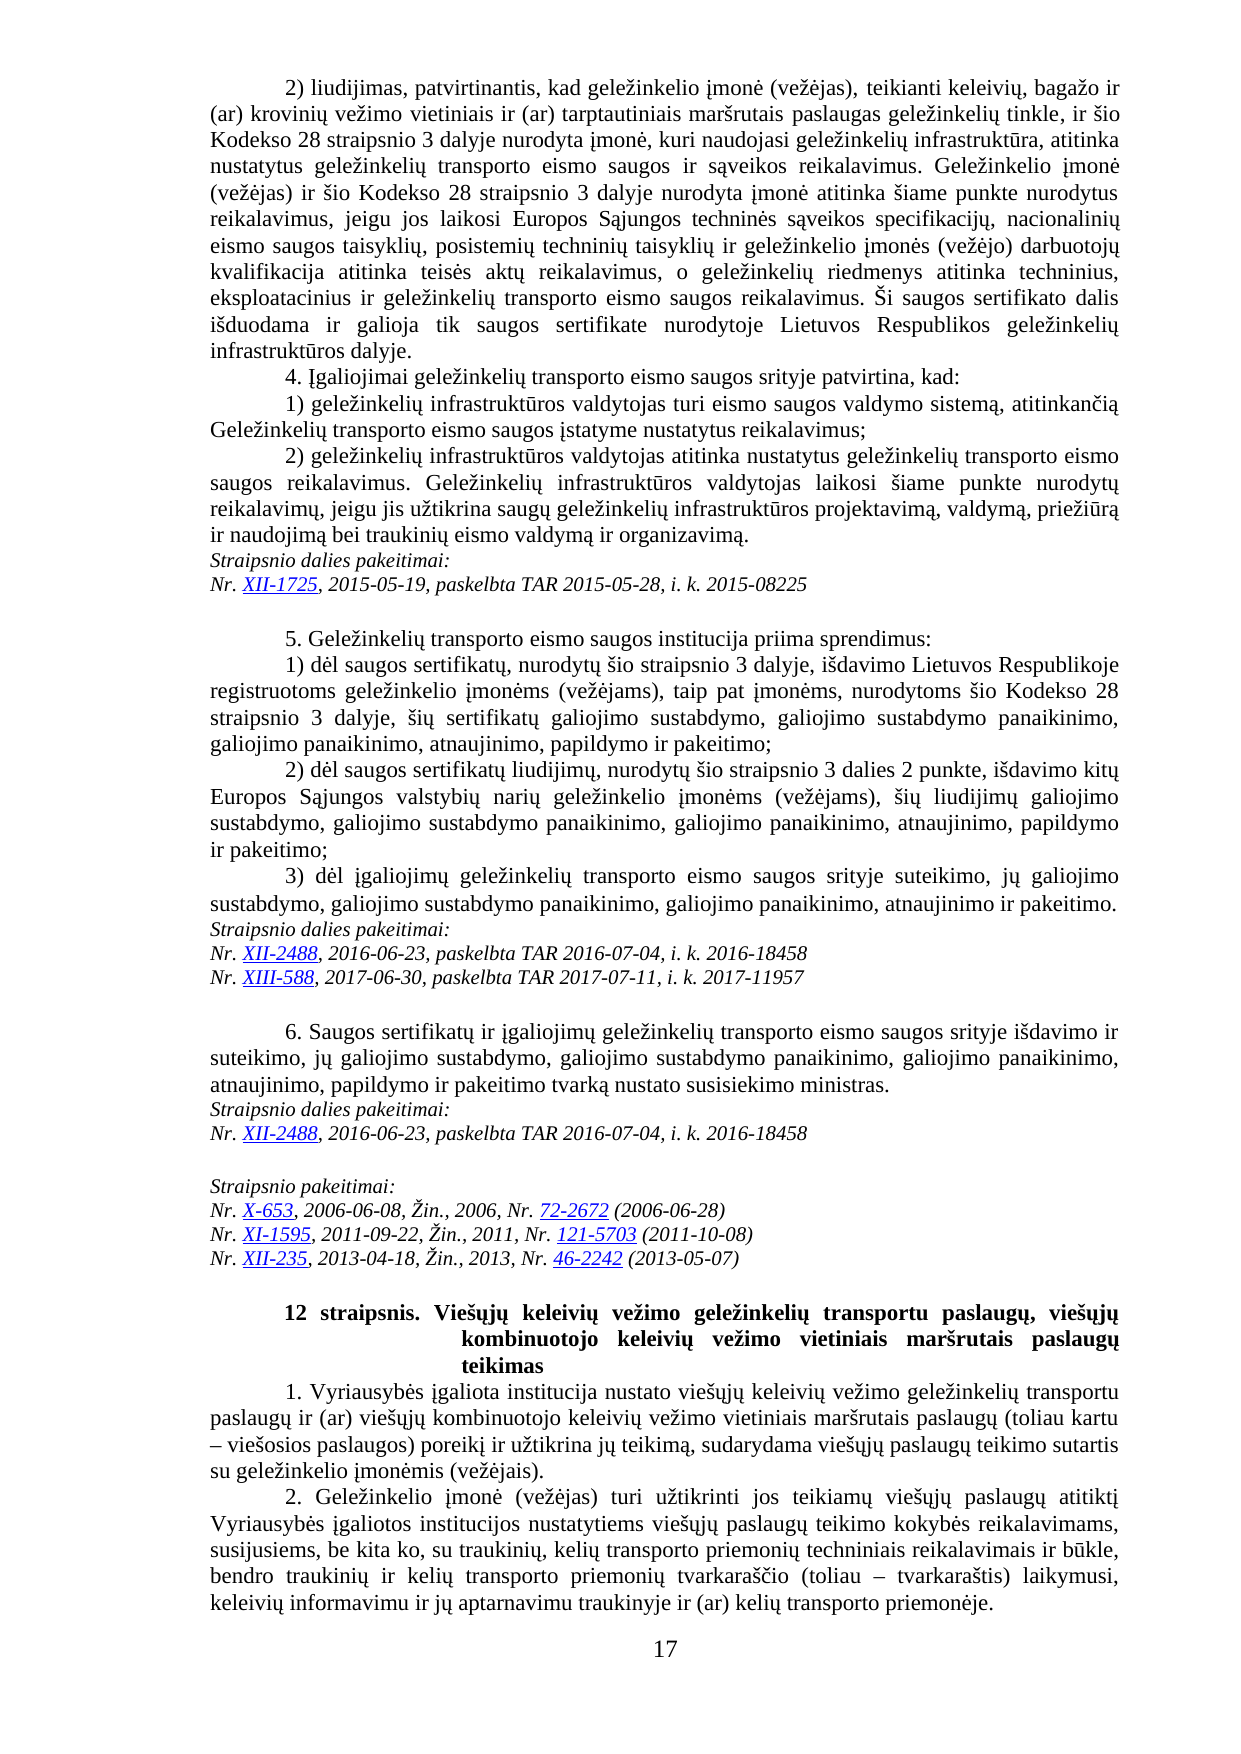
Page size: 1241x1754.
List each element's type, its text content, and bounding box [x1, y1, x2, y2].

text Straipsnio dalies pakeitimai: [210, 1097, 1120, 1121]
text Straipsnio pakeitimai: [210, 1174, 1120, 1198]
text Nr. XII-235, 2013-04-18, Žin., 2013, Nr. 46-2242 (2013-05-07) [210, 1246, 1120, 1270]
text 4. Įgaliojimai geležinkelių transporto eismo saugos srityje patvirtina, kad: [210, 363, 1120, 390]
text 2) liudijimas, patvirtinantis, kad geležinkelio įmonė (vežėjas), teikianti keleivių, bagažo ir (ar) krovinių vežimo vietiniais ir (ar) tarptautiniais maršrutais paslaugas geležinkelių tinkle, ir šio Kodekso 28 straipsnio 3 dalyje nurodyta įmonė, kuri naudojasi geležinkelių infrastruktūra, atitinka nustatytus geležinkelių transporto eismo saugos ir sąveikos reikalavimus. Geležinkelio įmonė (vežėjas) ir šio Kodekso 28 straipsnio 3 dalyje nurodyta įmonė atitinka šiame punkte nurodytus reikalavimus, jeigu jos laikosi Europos Sąjungos techninės sąveikos specifikacijų, nacionalinių eismo saugos taisyklių, posistemių techninių taisyklių ir geležinkelio įmonės (vežėjo) darbuotojų kvalifikacija atitinka teisės aktų reikalavimus, o geležinkelių riedmenys atitinka techninius, eksploatacinius ir geležinkelių transporto eismo saugos reikalavimus. Ši saugos sertifikato dalis išduodama ir galioja tik saugos sertifikate nurodytoje Lietuvos Respublikos geležinkelių infrastruktūros dalyje. [210, 73, 1120, 363]
text Nr. XII-1725, 2015-05-19, paskelbta TAR 2015-05-28, i. k. 2015-08225 [210, 572, 1120, 596]
text Nr. XIII-588, 2017-06-30, paskelbta TAR 2017-07-11, i. k. 2017-11957 [210, 965, 1120, 989]
text Nr. XI-1595, 2011-09-22, Žin., 2011, Nr. 121-5703 (2011-10-08) [210, 1222, 1120, 1246]
text 3) dėl įgaliojimų geležinkelių transporto eismo saugos srityje suteikimo, jų galiojimo sustabdymo, galiojimo sustabdymo panaikinimo, galiojimo panaikinimo, atnaujinimo ir pakeitimo. [210, 862, 1120, 917]
text 2) geležinkelių infrastruktūros valdytojas atitinka nustatytus geležinkelių transporto eismo saugos reikalavimus. Geležinkelių infrastruktūros valdytojas laikosi šiame punkte nurodytų reikalavimų, jeigu jis užtikrina saugų geležinkelių infrastruktūros projektavimą, valdymą, priežiūrą ir naudojimą bei traukinių eismo valdymą ir organizavimą. [210, 442, 1120, 548]
text Nr. X-653, 2006-06-08, Žin., 2006, Nr. 72-2672 (2006-06-28) [210, 1198, 1120, 1222]
text Nr. XII-2488, 2016-06-23, paskelbta TAR 2016-07-04, i. k. 2016-18458 [210, 1121, 1120, 1145]
text 5. Geležinkelių transporto eismo saugos institucija priima sprendimus: [210, 625, 1120, 651]
text 2) dėl saugos sertifikatų liudijimų, nurodytų šio straipsnio 3 dalies 2 punkte, išdavimo kitų Europos Sąjungos valstybių narių geležinkelio įmonėms (vežėjams), šių liudijimų galiojimo sustabdymo, galiojimo sustabdymo panaikinimo, galiojimo panaikinimo, atnaujinimo, papildymo ir pakeitimo; [210, 757, 1120, 862]
text 2. Geležinkelio įmonė (vežėjas) turi užtikrinti jos teikiamų viešųjų paslaugų atitiktį Vyriausybės įgaliotos institucijos nustatytiems viešųjų paslaugų teikimo kokybės reikalavimams, susijusiems, be kita ko, su traukinių, kelių transporto priemonių techniniais reikalavimais ir būkle, bendro traukinių ir kelių transporto priemonių tvarkaraščio (toliau – tvarkaraštis) laikymusi, keleivių informavimu ir jų aptarnavimu traukinyje ir (ar) kelių transporto priemonėje. [210, 1483, 1120, 1615]
text Straipsnio dalies pakeitimai: [210, 917, 1120, 941]
text Straipsnio dalies pakeitimai: [210, 548, 1120, 572]
text 1) geležinkelių infrastruktūros valdytojas turi eismo saugos valdymo sistemą, atitinkančią Geležinkelių transporto eismo saugos įstatyme nustatytus reikalavimus; [210, 390, 1120, 442]
text 12 straipsnis. Viešųjų keleivių vežimo geležinkelių transportu paslaugų, viešųjų kombinuotojo keleivių vežimo vietiniais maršrutais paslaugų teikimas [284, 1299, 1120, 1378]
text Nr. XII-2488, 2016-06-23, paskelbta TAR 2016-07-04, i. k. 2016-18458 [210, 941, 1120, 965]
text 1. Vyriausybės įgaliota institucija nustato viešųjų keleivių vežimo geležinkelių transportu paslaugų ir (ar) viešųjų kombinuotojo keleivių vežimo vietiniais maršrutais paslaugų (toliau kartu – viešosios paslaugos) poreikį ir užtikrina jų teikimą, sudarydama viešųjų paslaugų teikimo sutartis su geležinkelio įmonėmis (vežėjais). [210, 1378, 1120, 1483]
text 6. Saugos sertifikatų ir įgaliojimų geležinkelių transporto eismo saugos srityje išdavimo ir suteikimo, jų galiojimo sustabdymo, galiojimo sustabdymo panaikinimo, galiojimo panaikinimo, atnaujinimo, papildymo ir pakeitimo tvarką nustato susisiekimo ministras. [210, 1018, 1120, 1097]
text 1) dėl saugos sertifikatų, nurodytų šio straipsnio 3 dalyje, išdavimo Lietuvos Respublikoje registruotoms geležinkelio įmonėms (vežėjams), taip pat įmonėms, nurodytoms šio Kodekso 28 straipsnio 3 dalyje, šių sertifikatų galiojimo sustabdymo, galiojimo sustabdymo panaikinimo, galiojimo panaikinimo, atnaujinimo, papildymo ir pakeitimo; [210, 651, 1120, 757]
